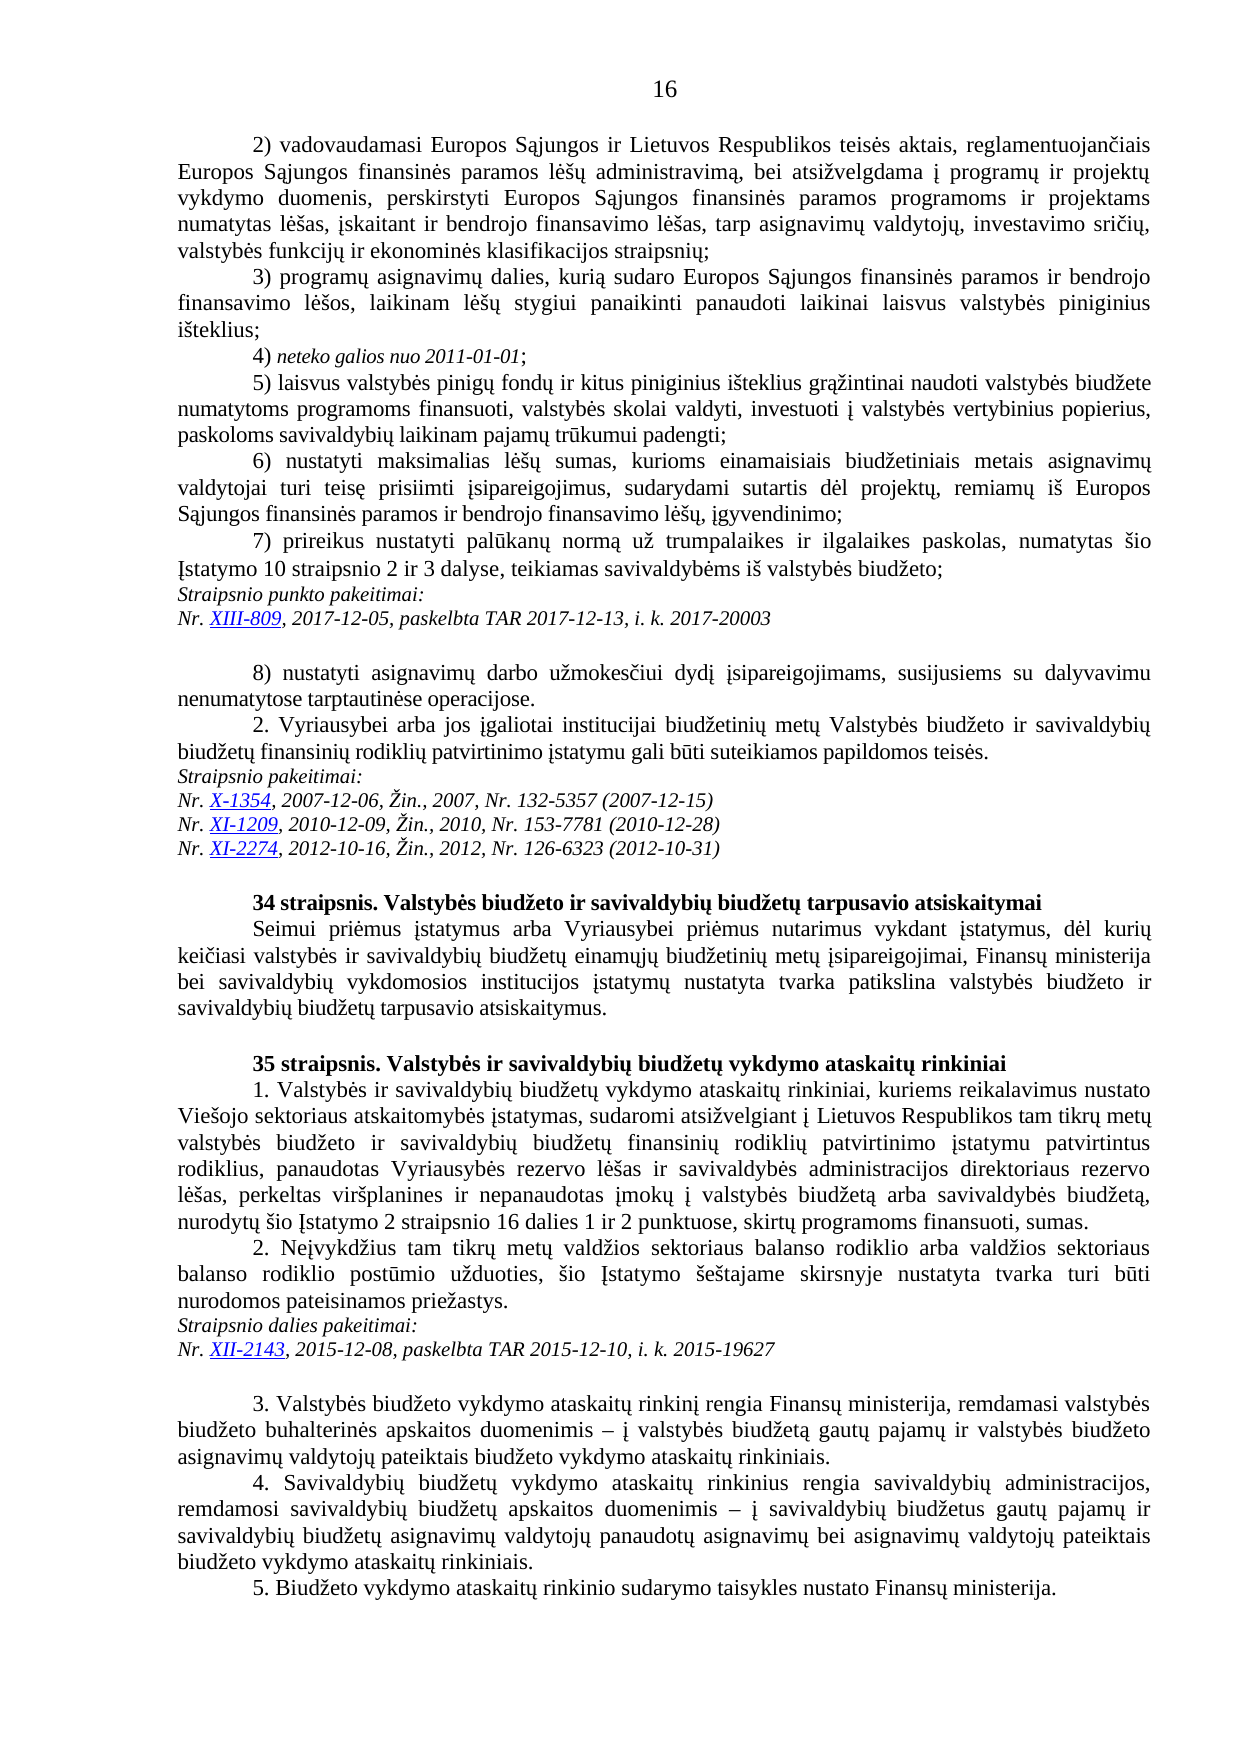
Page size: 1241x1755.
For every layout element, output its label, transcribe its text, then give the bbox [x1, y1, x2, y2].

text 4) neteko galios nuo 2011-01-01; [177, 342, 1152, 368]
text 35 straipsnis. Valstybės ir savivaldybių biudžetų vykdymo ataskaitų rinkiniai [177, 1049, 1152, 1076]
text 34 straipsnis. Valstybės biudžeto ir savivaldybių biudžetų tarpusavio atsiskaitymai [252, 889, 1152, 915]
text Nr. XII-2143, 2015-12-08, paskelbta TAR 2015-12-10, i. k. 2015-19627 [177, 1337, 1152, 1361]
text Nr. XI-2274, 2012-10-16, Žin., 2012, Nr. 126-6323 (2012-10-31) [177, 836, 1152, 860]
text 8) nustatyti asignavimų darbo užmokesčiui dydį įsipareigojimams, susijusiems su dalyvavimu nenumatytose tarptautinėse operacijose. [177, 659, 1152, 711]
text 2. Vyriausybei arba jos įgaliotai institucijai biudžetinių metų Valstybės biudžeto ir savivaldybių biudžetų finansinių rodiklių patvirtinimo įstatymu gali būti suteikiamos papildomos teisės. [177, 711, 1152, 764]
text 5. Biudžeto vykdymo ataskaitų rinkinio sudarymo taisykles nustato Finansų ministerija. [177, 1574, 1152, 1601]
text 2. Neįvykdžius tam tikrų metų valdžios sektoriaus balanso rodiklio arba valdžios sektoriaus balanso rodiklio postūmio užduoties, šio Įstatymo šeštajame skirsnyje nustatyta tvarka turi būti nurodomos pateisinamos priežastys. [177, 1234, 1152, 1313]
text Straipsnio pakeitimai: [177, 764, 1152, 788]
text Nr. XIII-809, 2017-12-05, paskelbta TAR 2017-12-13, i. k. 2017-20003 [177, 606, 1152, 630]
text Straipsnio dalies pakeitimai: [177, 1313, 1152, 1337]
text 6) nustatyti maksimalias lėšų sumas, kurioms einamaisiais biudžetiniais metais asignavimų valdytojai turi teisę prisiimti įsipareigojimus, sudarydami sutartis dėl projektų, remiamų iš Europos Sąjungos finansinės paramos ir bendrojo finansavimo lėšų, įgyvendinimo; [177, 448, 1152, 527]
text 3. Valstybės biudžeto vykdymo ataskaitų rinkinį rengia Finansų ministerija, remdamasi valstybės biudžeto buhalterinės apskaitos duomenimis – į valstybės biudžetą gautų pajamų ir valstybės biudžeto asignavimų valdytojų pateiktais biudžeto vykdymo ataskaitų rinkiniais. [177, 1390, 1152, 1469]
text 1. Valstybės ir savivaldybių biudžetų vykdymo ataskaitų rinkiniai, kuriems reikalavimus nustato Viešojo sektoriaus atskaitomybės įstatymas, sudaromi atsižvelgiant į Lietuvos Respublikos tam tikrų metų valstybės biudžeto ir savivaldybių biudžetų finansinių rodiklių patvirtinimo įstatymu patvirtintus rodiklius, panaudotas Vyriausybės rezervo lėšas ir savivaldybės administracijos direktoriaus rezervo lėšas, perkeltas viršplanines ir nepanaudotas įmokų į valstybės biudžetą arba savivaldybės biudžetą, nurodytų šio Įstatymo 2 straipsnio 16 dalies 1 ir 2 punktuose, skirtų programoms finansuoti, sumas. [177, 1076, 1152, 1234]
text 4. Savivaldybių biudžetų vykdymo ataskaitų rinkinius rengia savivaldybių administracijos, remdamosi savivaldybių biudžetų apskaitos duomenimis – į savivaldybių biudžetus gautų pajamų ir savivaldybių biudžetų asignavimų valdytojų panaudotų asignavimų bei asignavimų valdytojų pateiktais biudžeto vykdymo ataskaitų rinkiniais. [177, 1469, 1152, 1574]
text 2) vadovaudamasi Europos Sąjungos ir Lietuvos Respublikos teisės aktais, reglamentuojančiais Europos Sąjungos finansinės paramos lėšų administravimą, bei atsižvelgdama į programų ir projektų vykdymo duomenis, perskirstyti Europos Sąjungos finansinės paramos programoms ir projektams numatytas lėšas, įskaitant ir bendrojo finansavimo lėšas, tarp asignavimų valdytojų, investavimo sričių, valstybės funkcijų ir ekonominės klasifikacijos straipsnių; [177, 131, 1152, 263]
text 3) programų asignavimų dalies, kurią sudaro Europos Sąjungos finansinės paramos ir bendrojo finansavimo lėšos, laikinam lėšų stygiui panaikinti panaudoti laikinai laisvus valstybės piniginius išteklius; [177, 263, 1152, 342]
text 7) prireikus nustatyti palūkanų normą už trumpalaikes ir ilgalaikes paskolas, numatytas šio Įstatymo 10 straipsnio 2 ir 3 dalyse, teikiamas savivaldybėms iš valstybės biudžeto; [177, 527, 1152, 582]
text Nr. XI-1209, 2010-12-09, Žin., 2010, Nr. 153-7781 (2010-12-28) [177, 812, 1152, 836]
text Straipsnio punkto pakeitimai: [177, 582, 1152, 606]
text 5) laisvus valstybės pinigų fondų ir kitus piniginius išteklius grąžintinai naudoti valstybės biudžete numatytoms programoms finansuoti, valstybės skolai valdyti, investuoti į valstybės vertybinius popierius, paskoloms savivaldybių laikinam pajamų trūkumui padengti; [177, 368, 1152, 448]
text Seimui priėmus įstatymus arba Vyriausybei priėmus nutarimus vykdant įstatymus, dėl kurių keičiasi valstybės ir savivaldybių biudžetų einamųjų biudžetinių metų įsipareigojimai, Finansų ministerija bei savivaldybių vykdomosios institucijos įstatymų nustatyta tvarka patikslina valstybės biudžeto ir savivaldybių biudžetų tarpusavio atsiskaitymus. [177, 915, 1152, 1021]
text Nr. X-1354, 2007-12-06, Žin., 2007, Nr. 132-5357 (2007-12-15) [177, 788, 1152, 812]
